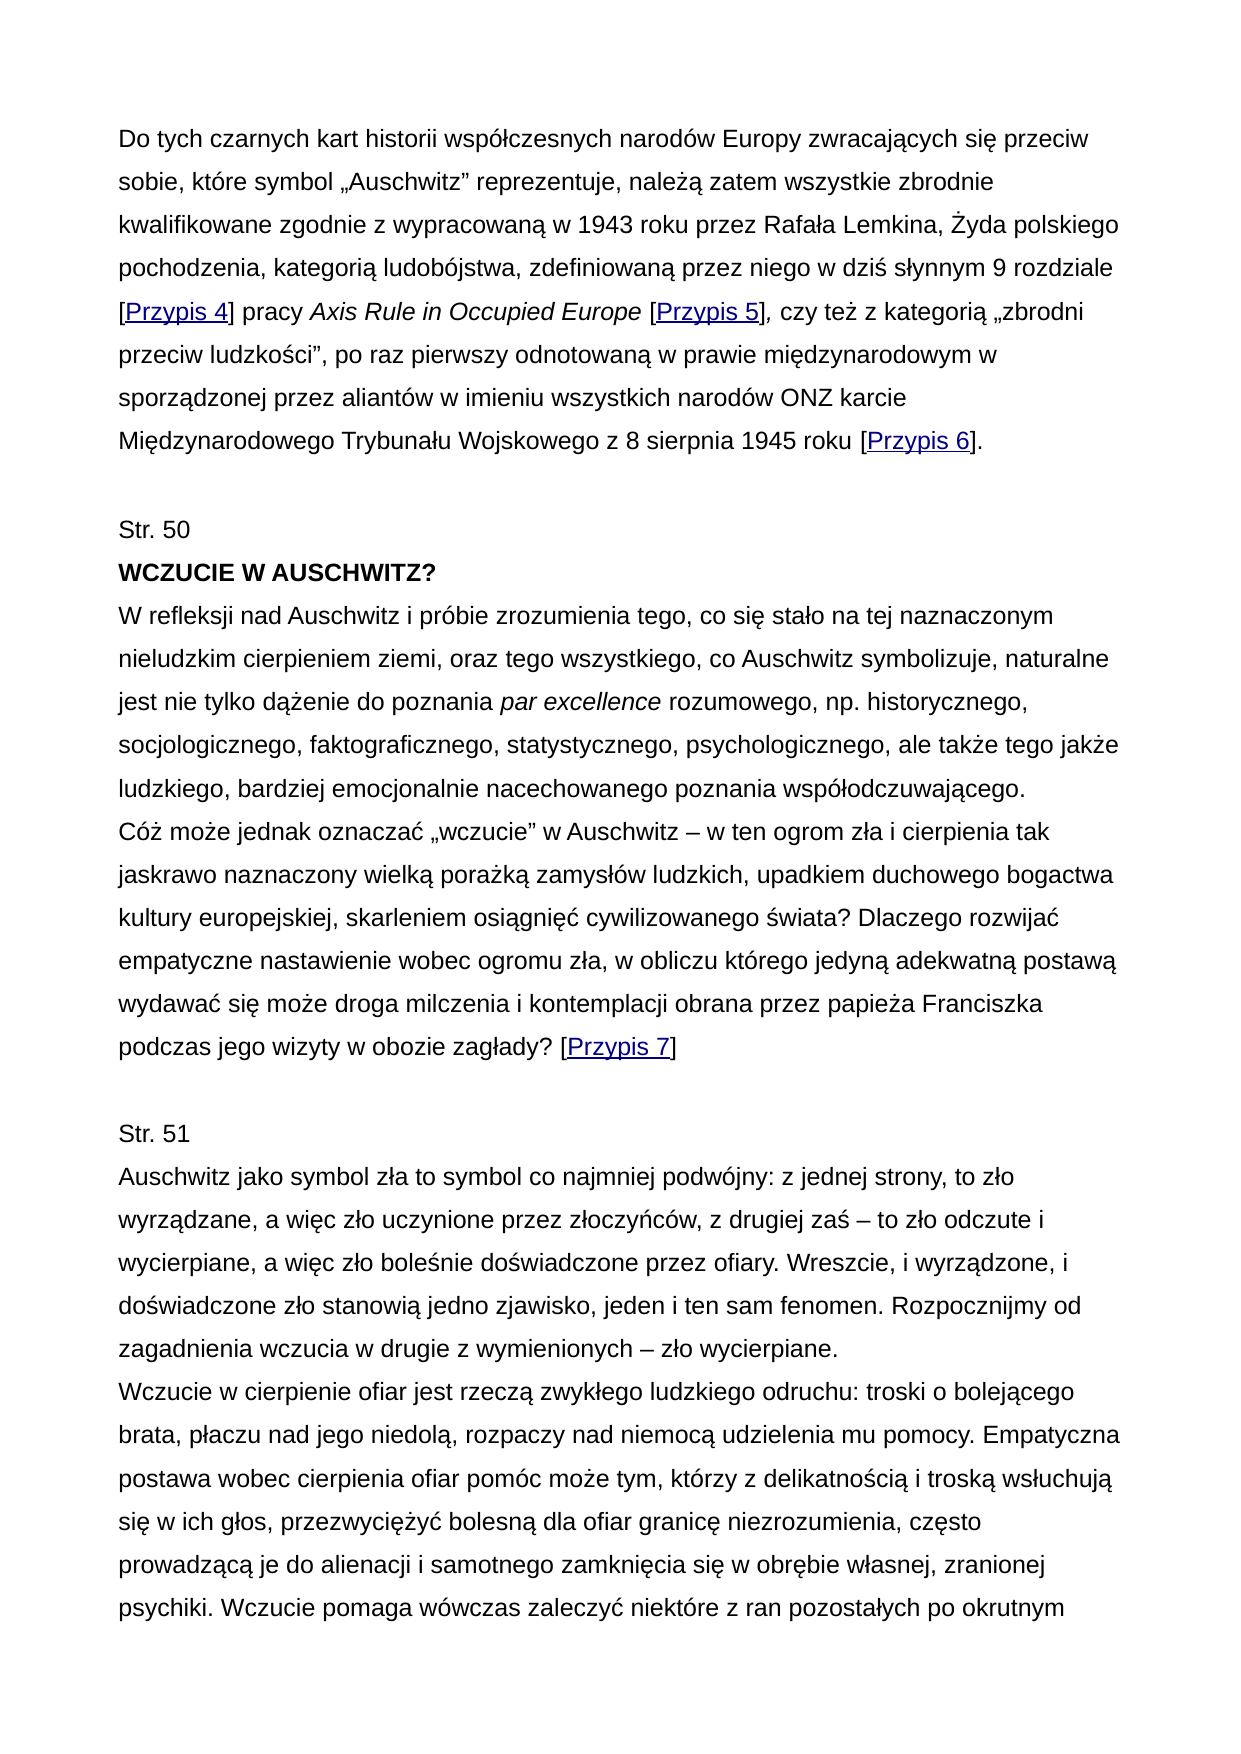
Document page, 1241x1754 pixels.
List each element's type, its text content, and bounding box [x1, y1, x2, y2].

text Str. 50 [118, 515, 1122, 543]
text Auschwitz jako symbol zła to symbol co najmniej podwójny: z jednej strony, to zło wyrządzane, a więc zło uczynione przez złoczyńców, z drugiej zaś – to zło odczute i wycierpiane, a więc zło boleśnie doświadczone przez ofiary. Wreszcie, i wyrządzone, i doświadczone zło stanowią jedno zjawisko, jeden i ten sam fenomen. Rozpocznijmy od zagadnienia wczucia w drugie z wymienionych – zło wycierpiane. [118, 1162, 1122, 1363]
text Cóż może jednak oznaczać „wczucie” w Auschwitz – w ten ogrom zła i cierpienia tak jaskrawo naznaczony wielką porażką zamysłów ludzkich, upadkiem duchowego bogactwa kultury europejskiej, skarleniem osiągnięć cywilizowanego świata? Dlaczego rozwijać empatyczne nastawienie wobec ogromu zła, w obliczu którego jedyną adekwatną postawą wydawać się może droga milczenia i kontemplacji obrana przez papieża Franciszka podczas jego wizyty w obozie zagłady? [Przypis 7] [118, 817, 1122, 1061]
text W refleksji nad Auschwitz i próbie zrozumienia tego, co się stało na tej naznaczonym nieludzkim cierpieniem ziemi, oraz tego wszystkiego, co Auschwitz symbolizuje, naturalne jest nie tylko dążenie do poznania par excellence rozumowego, np. historycznego, socjologicznego, faktograficznego, statystycznego, psychologicznego, ale także tego jakże ludzkiego, bardziej emocjonalnie nacechowanego poznania współodczuwającego. [118, 601, 1122, 802]
text Do tych czarnych kart historii współczesnych narodów Europy zwracających się przeciw sobie, które symbol „Auschwitz” reprezentuje, należą zatem wszystkie zbrodnie kwalifikowane zgodnie z wypracowaną w 1943 roku przez Rafała Lemkina, Żyda polskiego pochodzenia, kategorią ludobójstwa, zdefiniowaną przez niego w dziś słynnym 9 rozdziale [Przypis 4] pracy Axis Rule in Occupied Europe [Przypis 5], czy też z kategorią „zbrodni przeciw ludzkości”, po raz pierwszy odnotowaną w prawie międzynarodowym w sporządzonej przez aliantów w imieniu wszystkich narodów ONZ karcie Międzynarodowego Trybunału Wojskowego z 8 sierpnia 1945 roku [Przypis 6]. [118, 124, 1122, 455]
text Wczucie w cierpienie ofiar jest rzeczą zwykłego ludzkiego odruchu: troski o bolejącego brata, płaczu nad jego niedolą, rozpaczy nad niemocą udzielenia mu pomocy. Empatyczna postawa wobec cierpienia ofiar pomóc może tym, którzy z delikatnością i troską wsłuchują się w ich głos, przezwyciężyć bolesną dla ofiar granicę niezrozumienia, często prowadzącą je do alienacji i samotnego zamknięcia się w obrębie własnej, zranionej psychiki. Wczucie pomaga wówczas zaleczyć niektóre z ran pozostałych po okrutnym [118, 1377, 1122, 1622]
text Str. 51 [118, 1118, 1122, 1147]
subtitle WCZUCIE W AUSCHWITZ? [118, 558, 1122, 587]
